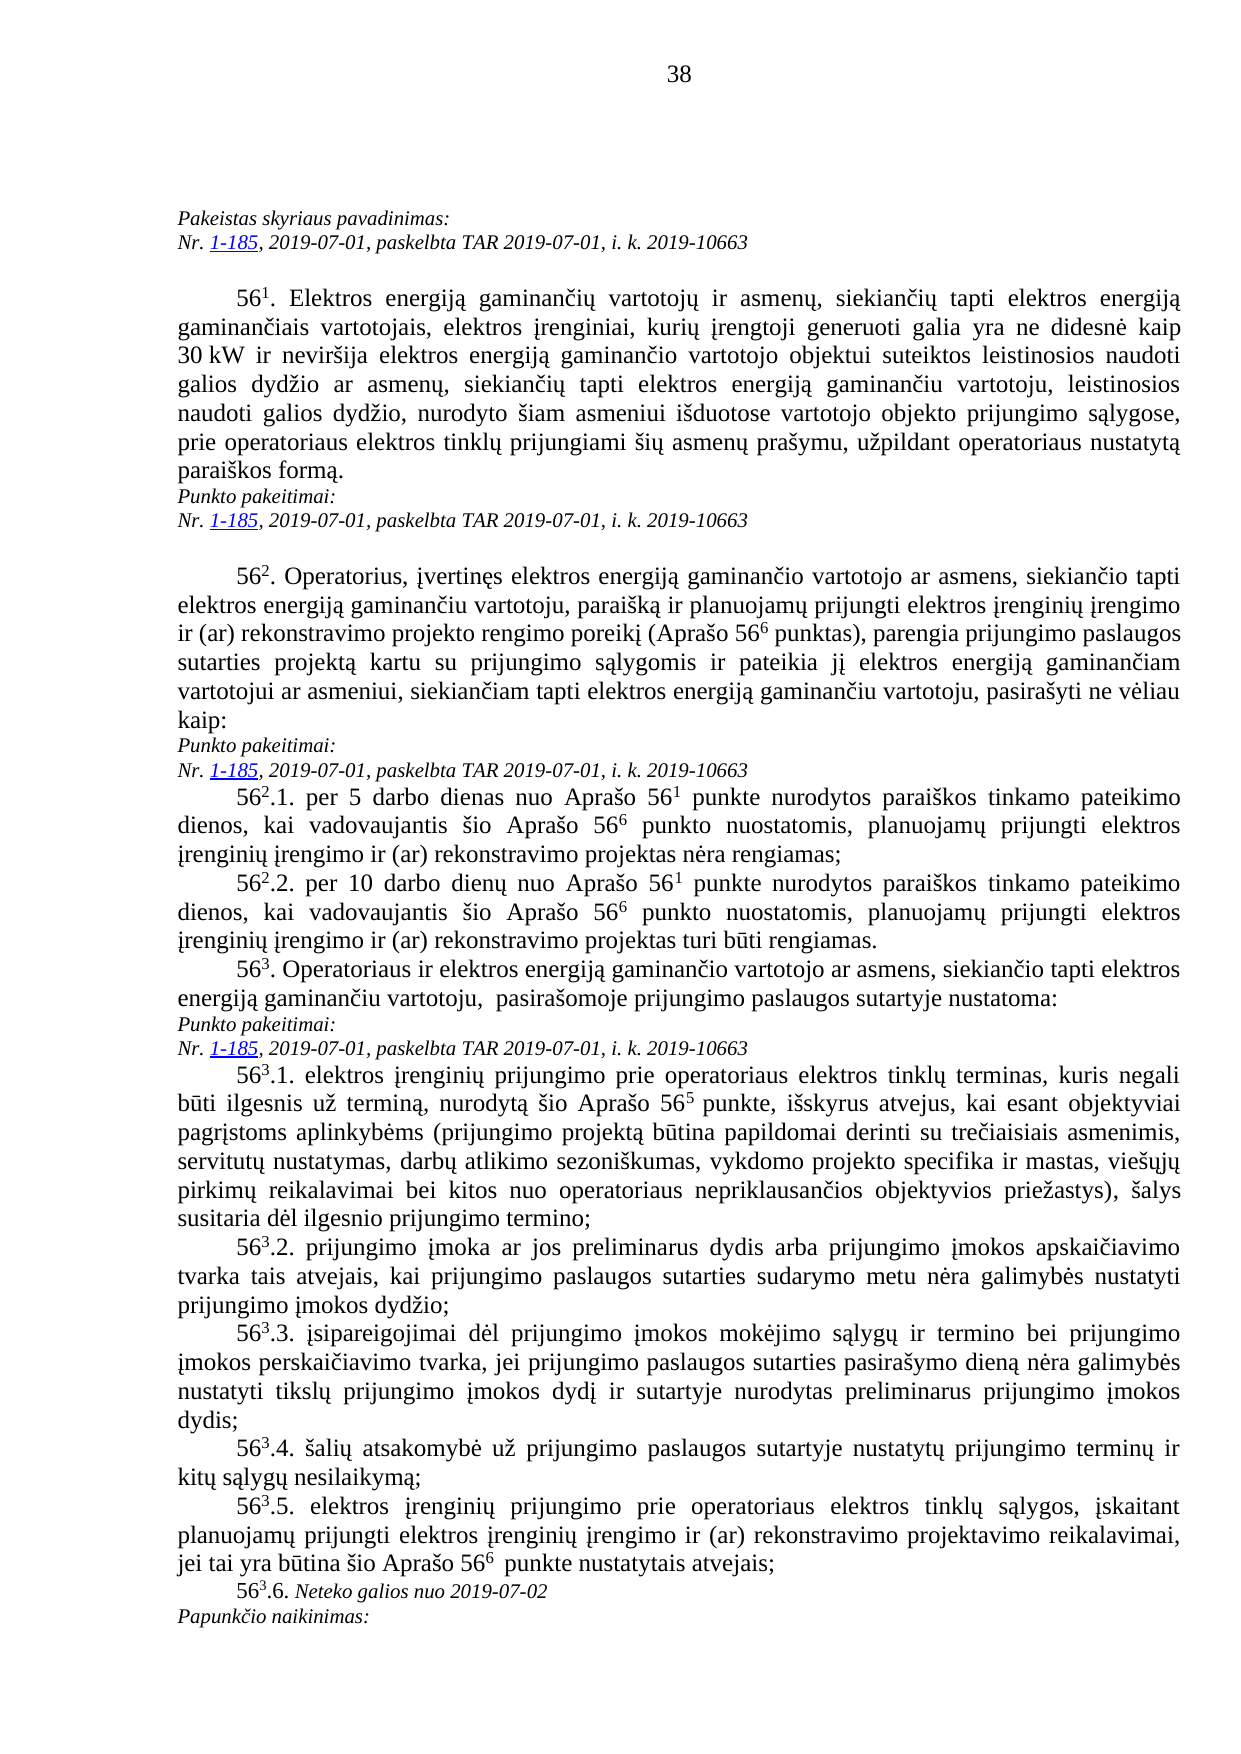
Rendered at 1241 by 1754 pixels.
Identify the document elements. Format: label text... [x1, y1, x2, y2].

text 562.2. per 10 darbo dienų nuo Aprašo 561 punkte nurodytos paraiškos tinkamo pateikimo dienos, kai vadovaujantis šio Aprašo 566 punkto nuostatomis, planuojamų prijungti elektros įrenginių įrengimo ir (ar) rekonstravimo projektas turi būti rengiamas. [177, 868, 1181, 954]
text 563.2. prijungimo įmoka ar jos preliminarus dydis arba prijungimo įmokos apskaičiavimo tvarka tais atvejais, kai prijungimo paslaugos sutarties sudarymo metu nėra galimybės nustatyti prijungimo įmokos dydžio; [177, 1232, 1181, 1318]
text 563.5. elektros įrenginių prijungimo prie operatoriaus elektros tinklų sąlygos, įskaitant planuojamų prijungti elektros įrenginių įrengimo ir (ar) rekonstravimo projektavimo reikalavimai, jei tai yra būtina šio Aprašo 566 punkte nustatytais atvejais; [177, 1491, 1181, 1577]
text Papunkčio naikinimas: [177, 1603, 1181, 1628]
text Nr. 1-185, 2019-07-01, paskelbta TAR 2019-07-01, i. k. 2019-10663 [177, 230, 1181, 254]
text 563.3. įsipareigojimai dėl prijungimo įmokos mokėjimo sąlygų ir termino bei prijungimo įmokos perskaičiavimo tvarka, jei prijungimo paslaugos sutarties pasirašymo dieną nėra galimybės nustatyti tikslų prijungimo įmokos dydį ir sutartyje nurodytas preliminarus prijungimo įmokos dydis; [177, 1318, 1181, 1433]
text 563. Operatoriaus ir elektros energiją gaminančio vartotojo ar asmens, siekiančio tapti elektros energiją gaminančiu vartotoju, pasirašomoje prijungimo paslaugos sutartyje nustatoma: [177, 954, 1181, 1012]
text 562. Operatorius, įvertinęs elektros energiją gaminančio vartotojo ar asmens, siekiančio tapti elektros energiją gaminančiu vartotoju, paraišką ir planuojamų prijungti elektros įrenginių įrengimo ir (ar) rekonstravimo projekto rengimo poreikį (Aprašo 566 punktas), parengia prijungimo paslaugos sutarties projektą kartu su prijungimo sąlygomis ir pateikia jį elektros energiją gaminančiam vartotojui ar asmeniui, siekiančiam tapti elektros energiją gaminančiu vartotoju, pasirašyti ne vėliau kaip: [177, 561, 1181, 733]
text Nr. 1-185, 2019-07-01, paskelbta TAR 2019-07-01, i. k. 2019-10663 [177, 757, 1181, 782]
text 563.1. elektros įrenginių prijungimo prie operatoriaus elektros tinklų terminas, kuris negali būti ilgesnis už terminą, nurodytą šio Aprašo 565 punkte, išskyrus atvejus, kai esant objektyviai pagrįstoms aplinkybėms (prijungimo projektą būtina papildomai derinti su trečiaisiais asmenimis, servitutų nustatymas, darbų atlikimo sezoniškumas, vykdomo projekto specifika ir mastas, viešųjų pirkimų reikalavimai bei kitos nuo operatoriaus nepriklausančios objektyvios priežastys), šalys susitaria dėl ilgesnio prijungimo termino; [177, 1060, 1181, 1232]
text 561. Elektros energiją gaminančių vartotojų ir asmenų, siekiančių tapti elektros energiją gaminančiais vartotojais, elektros įrenginiai, kurių įrengtoji generuoti galia yra ne didesnė kaip 30 kW ir neviršija elektros energiją gaminančio vartotojo objektui suteiktos leistinosios naudoti galios dydžio ar asmenų, siekiančių tapti elektros energiją gaminančiu vartotoju, leistinosios naudoti galios dydžio, nurodyto šiam asmeniui išduotose vartotojo objekto prijungimo sąlygose, prie operatoriaus elektros tinklų prijungiami šių asmenų prašymu, užpildant operatoriaus nustatytą paraiškos formą. [177, 283, 1181, 484]
text 563.6. Neteko galios nuo 2019-07-02 [177, 1577, 1181, 1603]
text Punkto pakeitimai: [177, 733, 1181, 757]
text Nr. 1-185, 2019-07-01, paskelbta TAR 2019-07-01, i. k. 2019-10663 [177, 1036, 1181, 1060]
text Nr. 1-185, 2019-07-01, paskelbta TAR 2019-07-01, i. k. 2019-10663 [177, 508, 1181, 532]
text 563.4. šalių atsakomybė už prijungimo paslaugos sutartyje nustatytų prijungimo terminų ir kitų sąlygų nesilaikymą; [177, 1433, 1181, 1491]
text Punkto pakeitimai: [177, 1012, 1181, 1036]
text 562.1. per 5 darbo dienas nuo Aprašo 561 punkte nurodytos paraiškos tinkamo pateikimo dienos, kai vadovaujantis šio Aprašo 566 punkto nuostatomis, planuojamų prijungti elektros įrenginių įrengimo ir (ar) rekonstravimo projektas nėra rengiamas; [177, 782, 1181, 868]
text Punkto pakeitimai: [177, 484, 1181, 508]
text Pakeistas skyriaus pavadinimas: [177, 206, 1181, 230]
